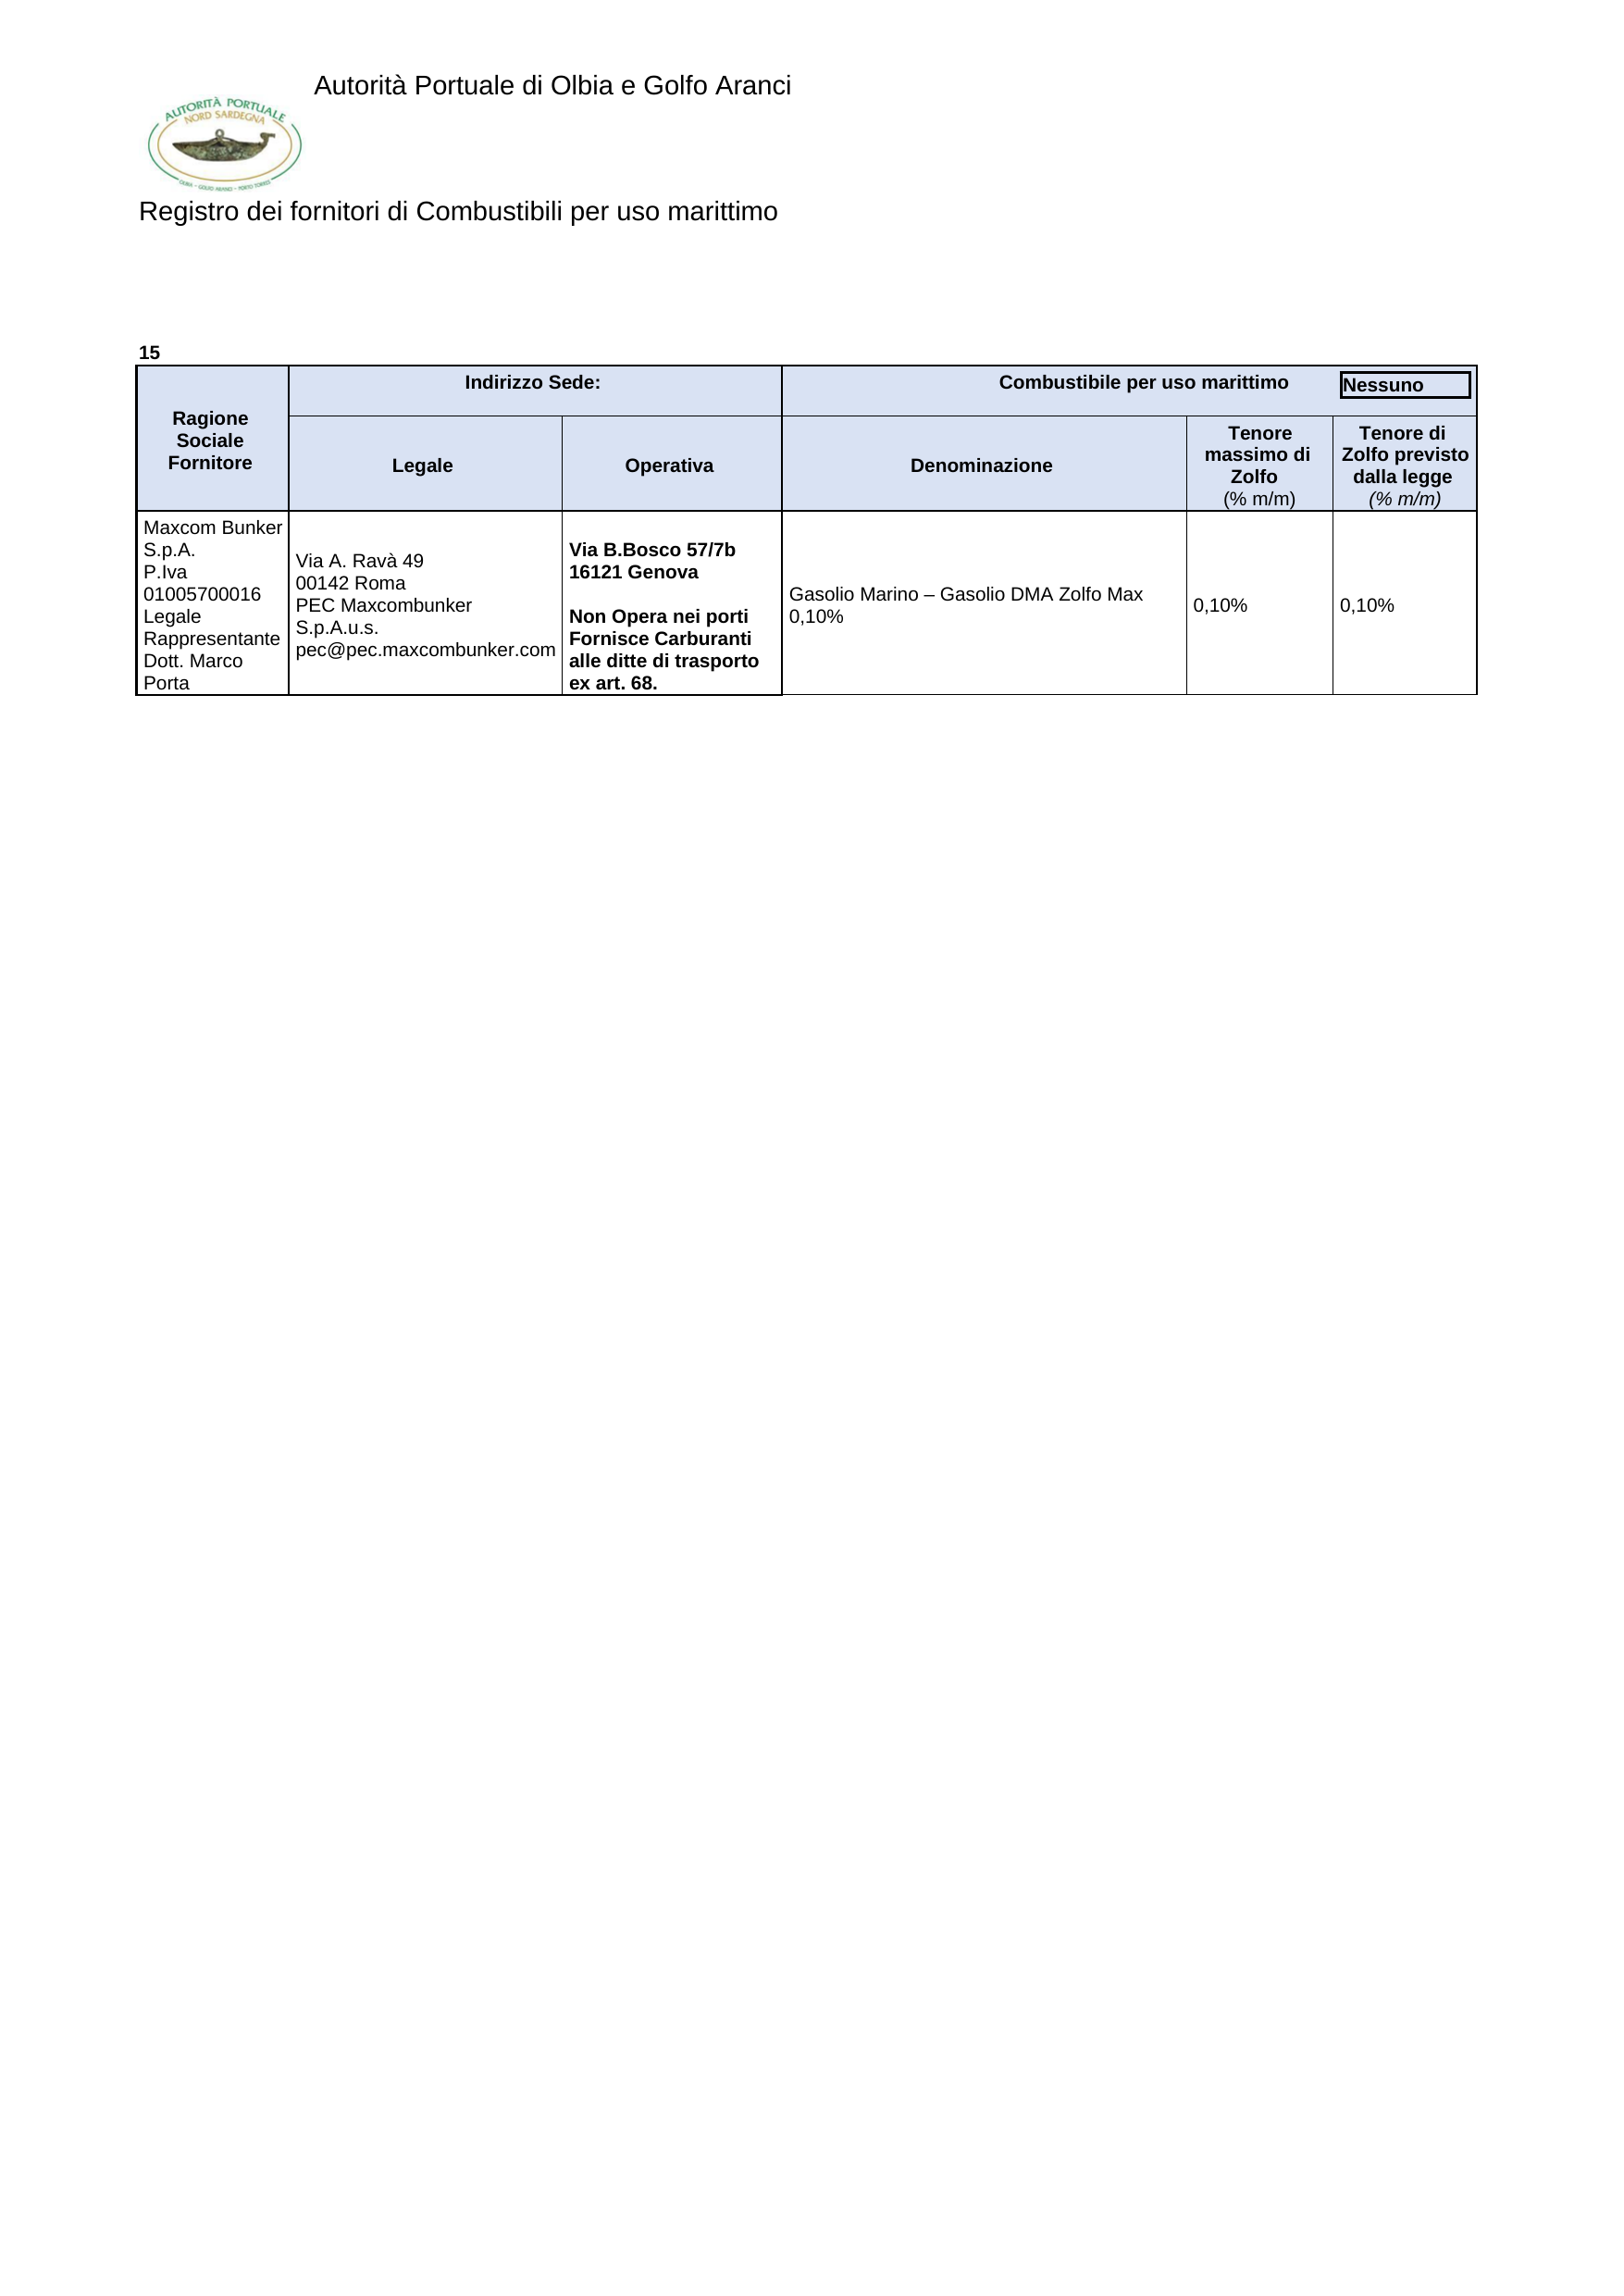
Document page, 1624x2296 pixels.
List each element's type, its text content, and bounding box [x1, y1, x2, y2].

table_cell Via A. Ravà 49 00142 Roma PEC Maxcombunker S.p.A.u.s. pec@pec.maxcombunker.com [290, 512, 562, 693]
table_header Indirizzo Sede: [290, 366, 781, 416]
table_cell Legale [290, 416, 562, 510]
table_cell Gasolio Marino – Gasolio DMA Zolfo Max 0,10% [783, 512, 1186, 693]
table_cell Maxcom Bunker S.p.A. P.Iva 01005700016 Legale Rappresentante Dott. Marco Porta [138, 512, 288, 693]
text 15 [139, 341, 1484, 364]
table_header Nessuno [1333, 366, 1476, 416]
table_cell Tenore di Zolfo previsto dalla legge (% m/m) [1333, 416, 1476, 510]
table_cell Denominazione [783, 416, 1186, 510]
table_cell Tenore massimo di Zolfo (% m/m) [1187, 416, 1333, 510]
table_cell Operativa [563, 416, 781, 510]
table_header Combustibile per uso marittimo [783, 366, 1333, 416]
table_cell Via B.Bosco 57/7b 16121 Genova Non Opera nei porti Fornisce Carburanti alle ditte di trasporto ex art. 68. [563, 512, 781, 693]
table_header Ragione Sociale Fornitore [138, 366, 288, 510]
table_cell 0,10% [1333, 512, 1476, 693]
table_cell 0,10% [1187, 512, 1333, 693]
